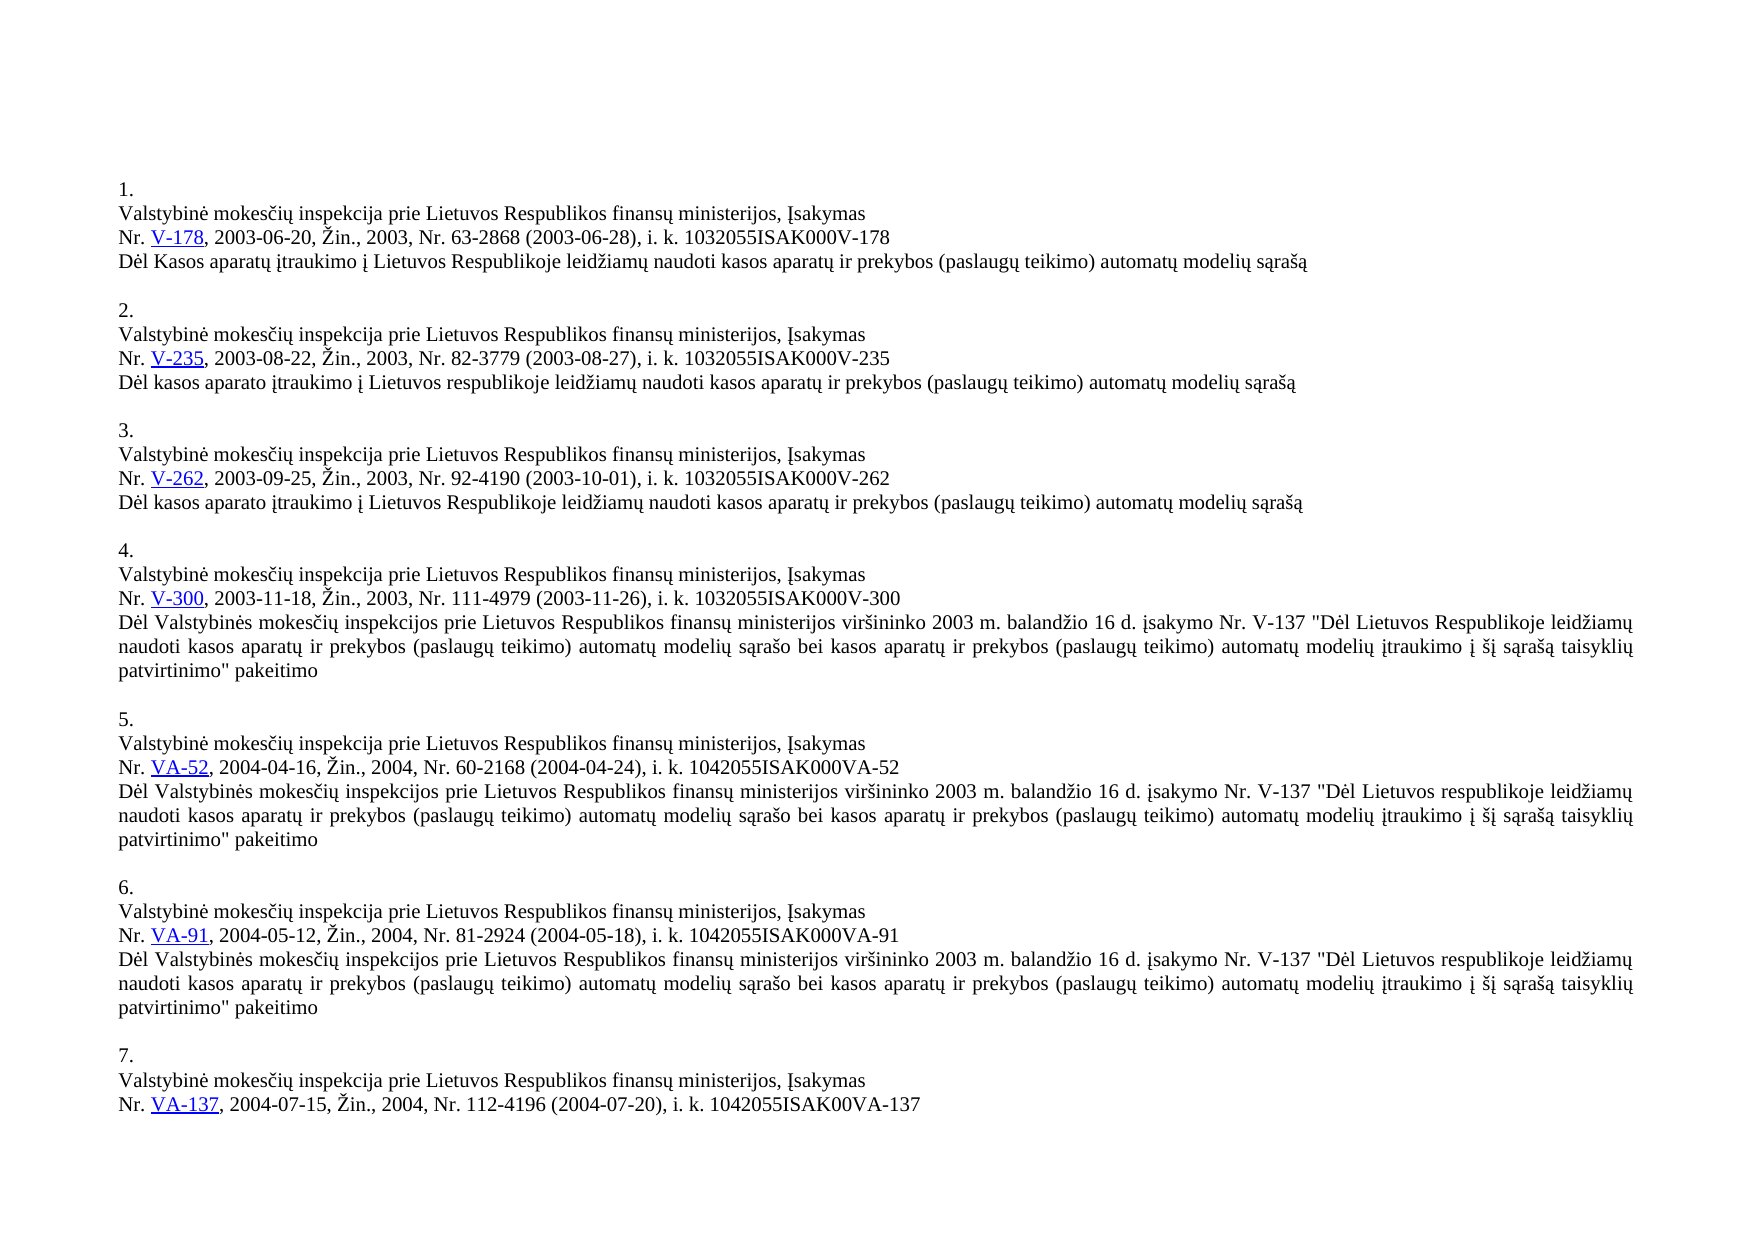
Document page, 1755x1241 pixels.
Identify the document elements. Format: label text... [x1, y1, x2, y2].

text Nr. V-262, 2003-09-25, Žin., 2003, Nr. 92-4190 (2003-10-01), i. k. 1032055ISAK000V-262 [118, 466, 1636, 490]
text Dėl Valstybinės mokesčių inspekcijos prie Lietuvos Respublikos finansų ministerijos viršininko 2003 m. balandžio 16 d. įsakymo Nr. V-137 "Dėl Lietuvos Respublikoje leidžiamų naudoti kasos aparatų ir prekybos (paslaugų teikimo) automatų modelių sąrašo bei kasos aparatų ir prekybos (paslaugų teikimo) automatų modelių įtraukimo į šį sąrašą taisyklių patvirtinimo" pakeitimo [118, 610, 1636, 682]
text Valstybinė mokesčių inspekcija prie Lietuvos Respublikos finansų ministerijos, Įsakymas [118, 899, 1636, 923]
text Nr. V-178, 2003-06-20, Žin., 2003, Nr. 63-2868 (2003-06-28), i. k. 1032055ISAK000V-178 [118, 225, 1636, 249]
text 4. [118, 538, 1636, 562]
text Valstybinė mokesčių inspekcija prie Lietuvos Respublikos finansų ministerijos, Įsakymas [118, 1067, 1636, 1092]
text Dėl kasos aparato įtraukimo į Lietuvos respublikoje leidžiamų naudoti kasos aparatų ir prekybos (paslaugų teikimo) automatų modelių sąrašą [118, 370, 1636, 394]
text Valstybinė mokesčių inspekcija prie Lietuvos Respublikos finansų ministerijos, Įsakymas [118, 201, 1636, 225]
text Valstybinė mokesčių inspekcija prie Lietuvos Respublikos finansų ministerijos, Įsakymas [118, 731, 1636, 755]
text Dėl Kasos aparatų įtraukimo į Lietuvos Respublikoje leidžiamų naudoti kasos aparatų ir prekybos (paslaugų teikimo) automatų modelių sąrašą [118, 249, 1636, 273]
text 3. [118, 418, 1636, 442]
text Valstybinė mokesčių inspekcija prie Lietuvos Respublikos finansų ministerijos, Įsakymas [118, 442, 1636, 466]
text Nr. V-235, 2003-08-22, Žin., 2003, Nr. 82-3779 (2003-08-27), i. k. 1032055ISAK000V-235 [118, 346, 1636, 370]
text 7. [118, 1043, 1636, 1067]
text 2. [118, 297, 1636, 322]
text Dėl Valstybinės mokesčių inspekcijos prie Lietuvos Respublikos finansų ministerijos viršininko 2003 m. balandžio 16 d. įsakymo Nr. V-137 "Dėl Lietuvos respublikoje leidžiamų naudoti kasos aparatų ir prekybos (paslaugų teikimo) automatų modelių sąrašo bei kasos aparatų ir prekybos (paslaugų teikimo) automatų modelių įtraukimo į šį sąrašą taisyklių patvirtinimo" pakeitimo [118, 779, 1636, 851]
text Valstybinė mokesčių inspekcija prie Lietuvos Respublikos finansų ministerijos, Įsakymas [118, 322, 1636, 346]
text 1. [118, 177, 1636, 201]
text Valstybinė mokesčių inspekcija prie Lietuvos Respublikos finansų ministerijos, Įsakymas [118, 562, 1636, 586]
text Dėl Valstybinės mokesčių inspekcijos prie Lietuvos Respublikos finansų ministerijos viršininko 2003 m. balandžio 16 d. įsakymo Nr. V-137 "Dėl Lietuvos respublikoje leidžiamų naudoti kasos aparatų ir prekybos (paslaugų teikimo) automatų modelių sąrašo bei kasos aparatų ir prekybos (paslaugų teikimo) automatų modelių įtraukimo į šį sąrašą taisyklių patvirtinimo" pakeitimo [118, 947, 1636, 1019]
text Nr. VA-91, 2004-05-12, Žin., 2004, Nr. 81-2924 (2004-05-18), i. k. 1042055ISAK000VA-91 [118, 923, 1636, 947]
text 5. [118, 707, 1636, 731]
text Nr. VA-137, 2004-07-15, Žin., 2004, Nr. 112-4196 (2004-07-20), i. k. 1042055ISAK00VA-137 [118, 1092, 1636, 1116]
text Nr. VA-52, 2004-04-16, Žin., 2004, Nr. 60-2168 (2004-04-24), i. k. 1042055ISAK000VA-52 [118, 755, 1636, 779]
text Nr. V-300, 2003-11-18, Žin., 2003, Nr. 111-4979 (2003-11-26), i. k. 1032055ISAK000V-300 [118, 586, 1636, 610]
text 6. [118, 875, 1636, 899]
text Dėl kasos aparato įtraukimo į Lietuvos Respublikoje leidžiamų naudoti kasos aparatų ir prekybos (paslaugų teikimo) automatų modelių sąrašą [118, 490, 1636, 514]
